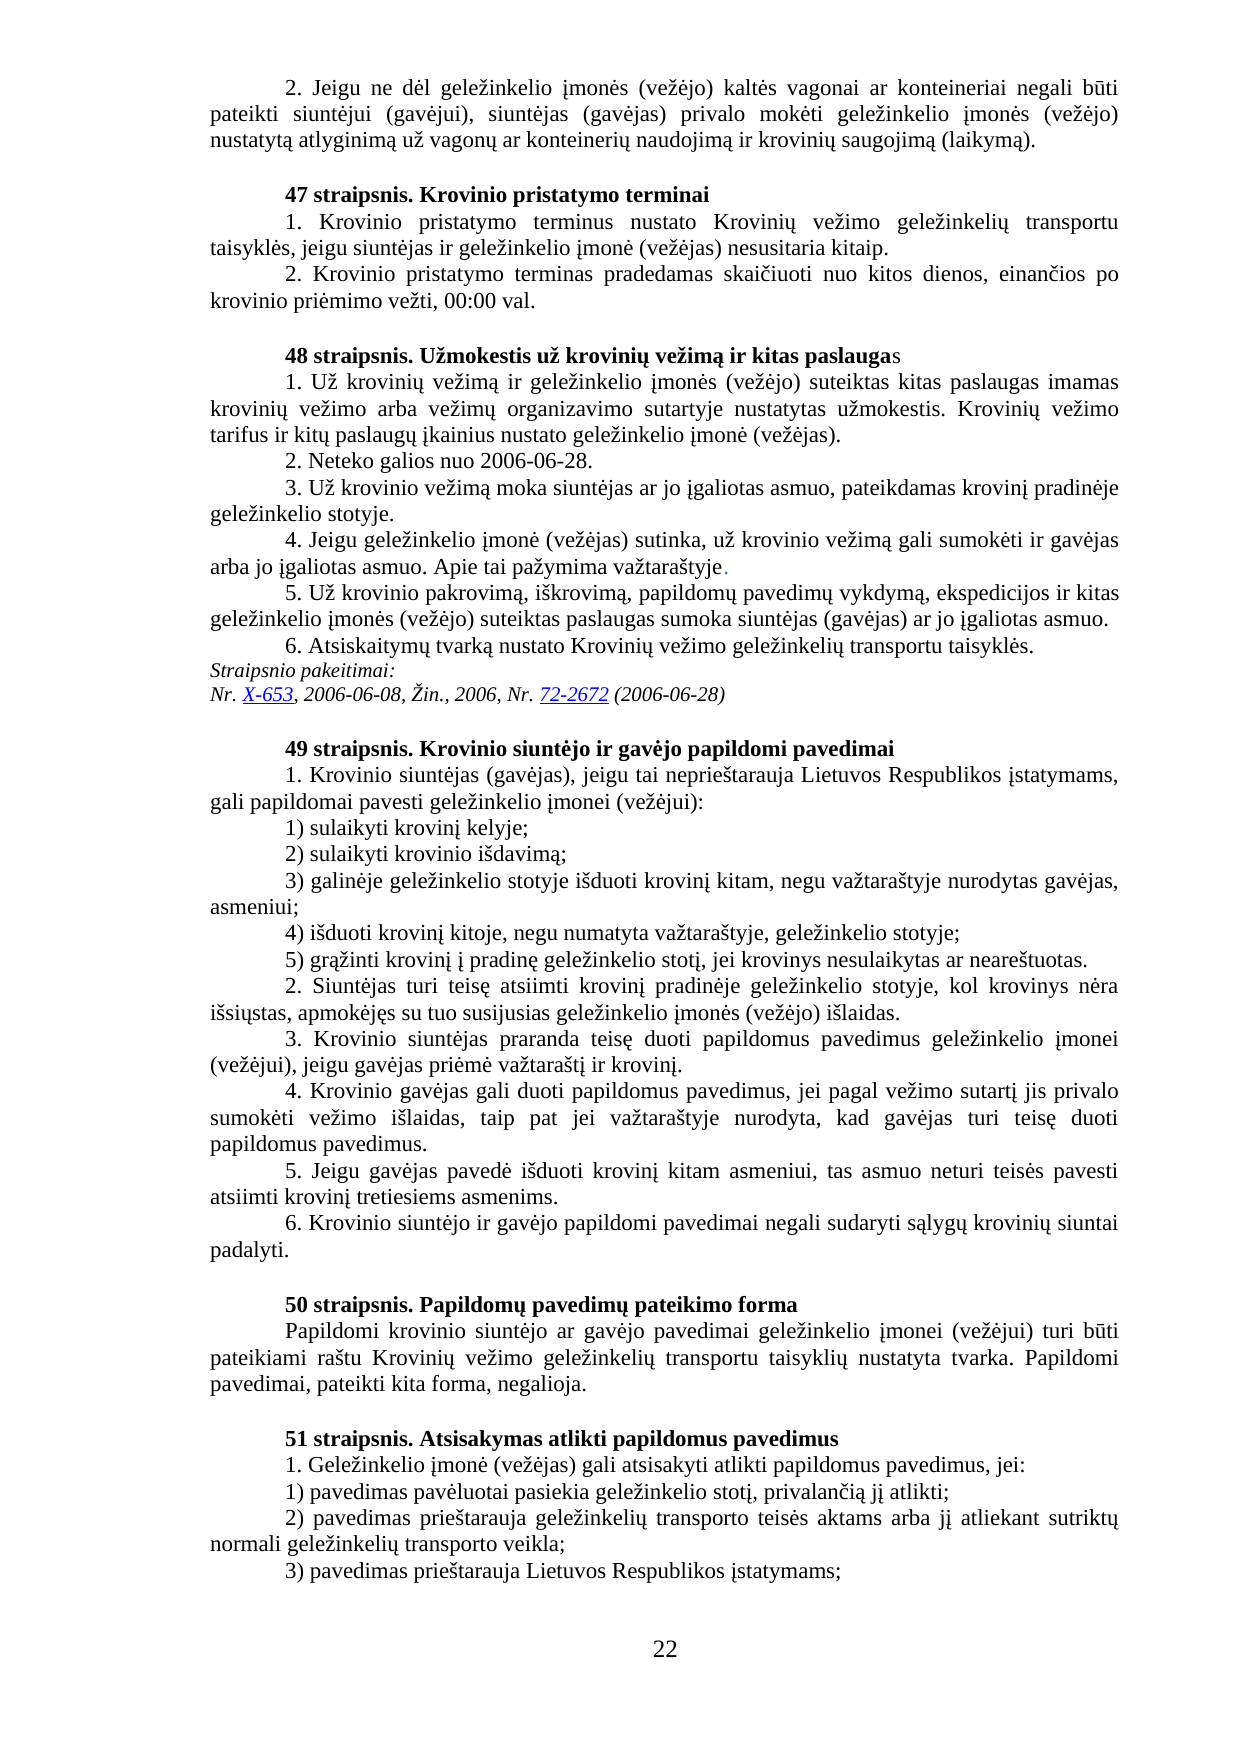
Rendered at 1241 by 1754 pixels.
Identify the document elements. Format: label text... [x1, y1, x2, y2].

subtitle 49 straipsnis. Krovinio siuntėjo ir gavėjo papildomi pavedimai [210, 735, 1120, 761]
text 3. Už krovinio vežimą moka siuntėjas ar jo įgaliotas asmuo, pateikdamas krovinį pradinėje geležinkelio stotyje. [210, 474, 1120, 526]
text 5. Už krovinio pakrovimą, iškrovimą, papildomų pavedimų vykdymą, ekspedicijos ir kitas geležinkelio įmonės (vežėjo) suteiktas paslaugas sumoka siuntėjas (gavėjas) ar jo įgaliotas asmuo. [210, 579, 1120, 632]
text 3. Krovinio siuntėjas praranda teisę duoti papildomus pavedimus geležinkelio įmonei (vežėjui), jeigu gavėjas priėmė važtaraštį ir krovinį. [210, 1025, 1120, 1078]
text 4) išduoti krovinį kitoje, negu numatyta važtaraštyje, geležinkelio stotyje; [210, 919, 1120, 946]
subtitle 47 straipsnis. Krovinio pristatymo terminai [210, 181, 1120, 208]
text 1. Krovinio pristatymo terminus nustato Krovinių vežimo geležinkelių transportu taisyklės, jeigu siuntėjas ir geležinkelio įmonė (vežėjas) nesusitaria kitaip. [210, 208, 1120, 260]
text 3) pavedimas prieštarauja Lietuvos Respublikos įstatymams; [210, 1557, 1120, 1583]
text 1) sulaikyti krovinį kelyje; [210, 814, 1120, 840]
text Nr. X-653, 2006-06-08, Žin., 2006, Nr. 72-2672 (2006-06-28) [210, 682, 1120, 706]
subtitle 51 straipsnis. Atsisakymas atlikti papildomus pavedimus [210, 1425, 1120, 1451]
text 1. Geležinkelio įmonė (vežėjas) gali atsisakyti atlikti papildomus pavedimus, jei: [210, 1451, 1120, 1478]
text Straipsnio pakeitimai: [210, 658, 1120, 682]
text 2) sulaikyti krovinio išdavimą; [210, 840, 1120, 867]
text 6. Krovinio siuntėjo ir gavėjo papildomi pavedimai negali sudaryti sąlygų krovinių siuntai padalyti. [210, 1209, 1120, 1262]
text 6. Atsiskaitymų tvarką nustato Krovinių vežimo geležinkelių transportu taisyklės. [210, 632, 1120, 658]
text 2. Neteko galios nuo 2006-06-28. [210, 447, 1120, 474]
text 5. Jeigu gavėjas pavedė išduoti krovinį kitam asmeniui, tas asmuo neturi teisės pavesti atsiimti krovinį tretiesiems asmenims. [210, 1157, 1120, 1209]
text 5) grąžinti krovinį į pradinę geležinkelio stotį, jei krovinys nesulaikytas ar neareštuotas. [210, 946, 1120, 972]
text Papildomi krovinio siuntėjo ar gavėjo pavedimai geležinkelio įmonei (vežėjui) turi būti pateikiami raštu Krovinių vežimo geležinkelių transportu taisyklių nustatyta tvarka. Papildomi pavedimai, pateikti kita forma, negalioja. [210, 1317, 1120, 1396]
text 4. Jeigu geležinkelio įmonė (vežėjas) sutinka, už krovinio vežimą gali sumokėti ir gavėjas arba jo įgaliotas asmuo. Apie tai pažymima važtaraštyje. [210, 526, 1120, 579]
text 1. Krovinio siuntėjas (gavėjas), jeigu tai neprieštarauja Lietuvos Respublikos įstatymams, gali papildomai pavesti geležinkelio įmonei (vežėjui): [210, 761, 1120, 814]
text 1. Už krovinių vežimą ir geležinkelio įmonės (vežėjo) suteiktas kitas paslaugas imamas krovinių vežimo arba vežimų organizavimo sutartyje nustatytas užmokestis. Krovinių vežimo tarifus ir kitų paslaugų įkainius nustato geležinkelio įmonė (vežėjas). [210, 368, 1120, 447]
text 2. Krovinio pristatymo terminas pradedamas skaičiuoti nuo kitos dienos, einančios po krovinio priėmimo vežti, 00:00 val. [210, 260, 1120, 313]
subtitle 48 straipsnis. Užmokestis už krovinių vežimą ir kitas paslaugas [210, 342, 1120, 368]
text 2. Jeigu ne dėl geležinkelio įmonės (vežėjo) kaltės vagonai ar konteineriai negali būti pateikti siuntėjui (gavėjui), siuntėjas (gavėjas) privalo mokėti geležinkelio įmonės (vežėjo) nustatytą atlyginimą už vagonų ar konteinerių naudojimą ir krovinių saugojimą (laikymą). [210, 73, 1120, 153]
text 2) pavedimas prieštarauja geležinkelių transporto teisės aktams arba jį atliekant sutriktų normali geležinkelių transporto veikla; [210, 1504, 1120, 1557]
text 1) pavedimas pavėluotai pasiekia geležinkelio stotį, privalančią jį atlikti; [210, 1478, 1120, 1504]
text 2. Siuntėjas turi teisę atsiimti krovinį pradinėje geležinkelio stotyje, kol krovinys nėra išsiųstas, apmokėjęs su tuo susijusias geležinkelio įmonės (vežėjo) išlaidas. [210, 972, 1120, 1025]
subtitle 50 straipsnis. Papildomų pavedimų pateikimo forma [210, 1291, 1120, 1317]
text 4. Krovinio gavėjas gali duoti papildomus pavedimus, jei pagal vežimo sutartį jis privalo sumokėti vežimo išlaidas, taip pat jei važtaraštyje nurodyta, kad gavėjas turi teisę duoti papildomus pavedimus. [210, 1078, 1120, 1157]
text 3) galinėje geležinkelio stotyje išduoti krovinį kitam, negu važtaraštyje nurodytas gavėjas, asmeniui; [210, 867, 1120, 919]
